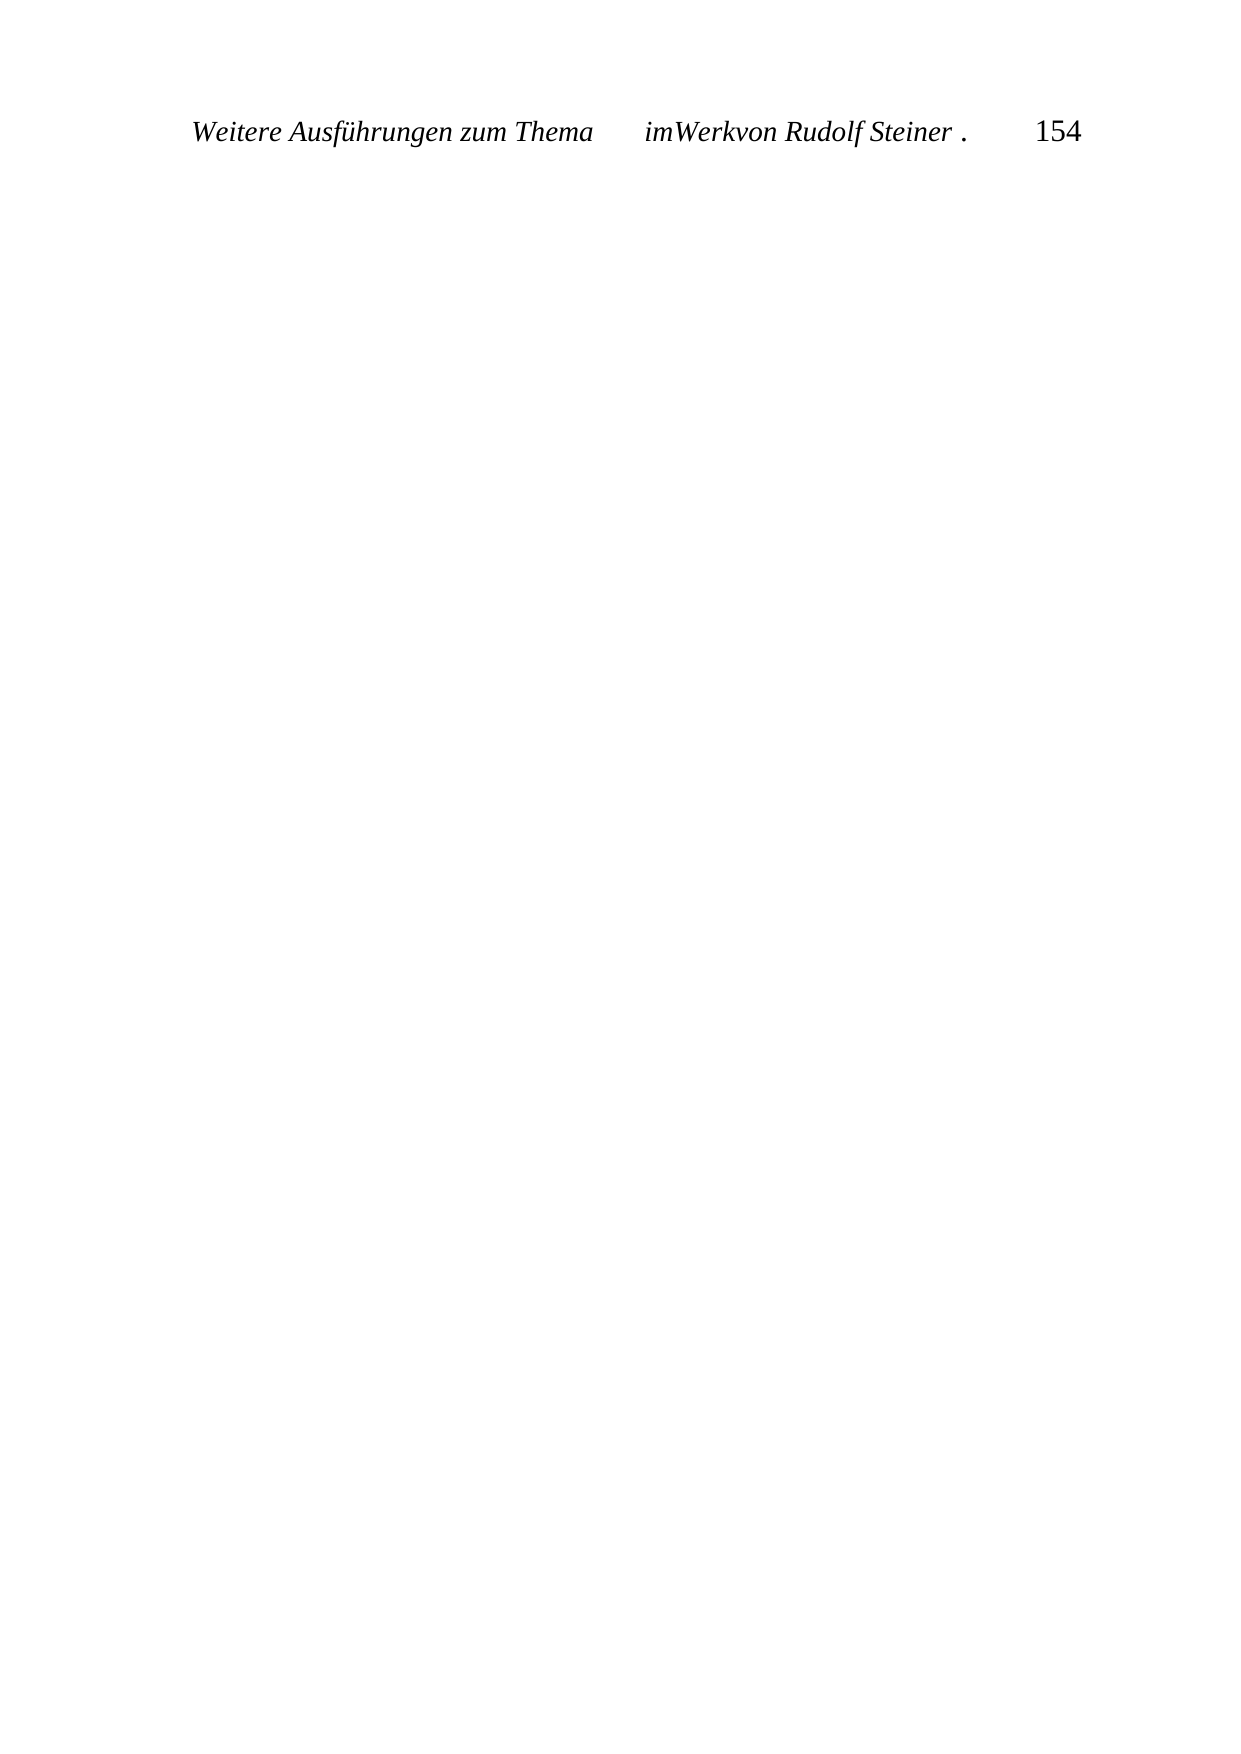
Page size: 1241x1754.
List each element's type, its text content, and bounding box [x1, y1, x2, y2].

text Weitere Ausführungen zum Thema im Werk von Rudolf Steiner . 154 [154, 112, 1081, 148]
